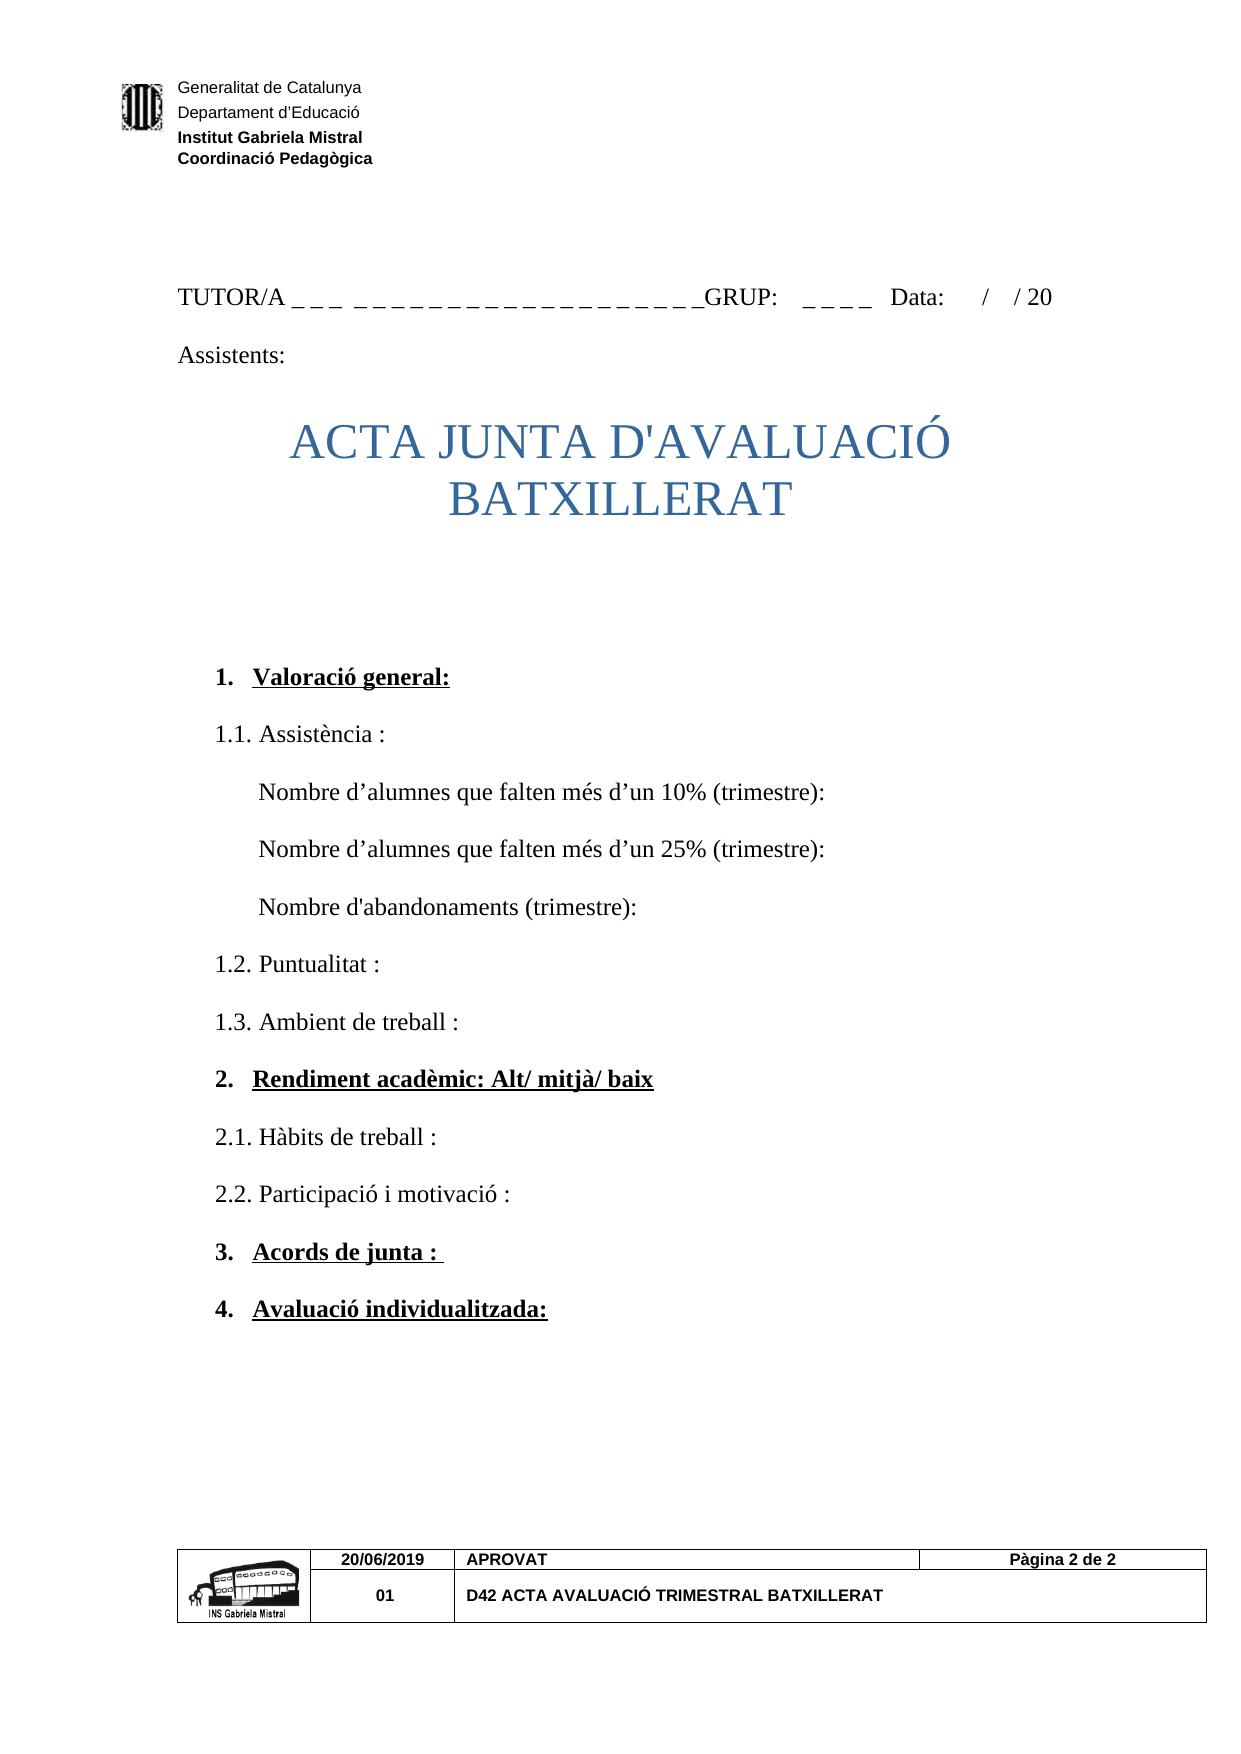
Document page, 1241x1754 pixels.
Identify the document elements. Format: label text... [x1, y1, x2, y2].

text Assistents: [177, 340, 1063, 368]
list Puntualitat : [214, 949, 1063, 978]
text TUTOR/A _ _ _ _ _ _ _ _ _ _ _ _ _ _ _ _ _ _ _ _ _ _GRUP: _ _ _ _ Data: / / 20 [177, 282, 1063, 311]
list Acords de junta : [215, 1237, 1063, 1266]
picture [188, 1549, 300, 1622]
list Valoració general: [215, 662, 1063, 691]
list Hàbits de treball : [215, 1122, 1063, 1151]
list Rendiment acadèmic: Alt/ mitjà/ baix [215, 1064, 1063, 1093]
text Nombre d'abandonaments (trimestre): [258, 892, 1063, 921]
text Nombre d’alumnes que falten més d’un 25% (trimestre): [258, 834, 1063, 863]
list Participació i motivació : [215, 1179, 1063, 1208]
list Ambient de treball : [214, 1007, 1063, 1036]
text Nombre d’alumnes que falten més d’un 10% (trimestre): [258, 777, 1063, 806]
text ACTA JUNTA D'AVALUACIÓ BATXILLERAT [186, 412, 1055, 527]
picture [121, 84, 164, 132]
list Avaluació individualitzada: [215, 1294, 1063, 1323]
list Assistència : [214, 719, 1063, 748]
